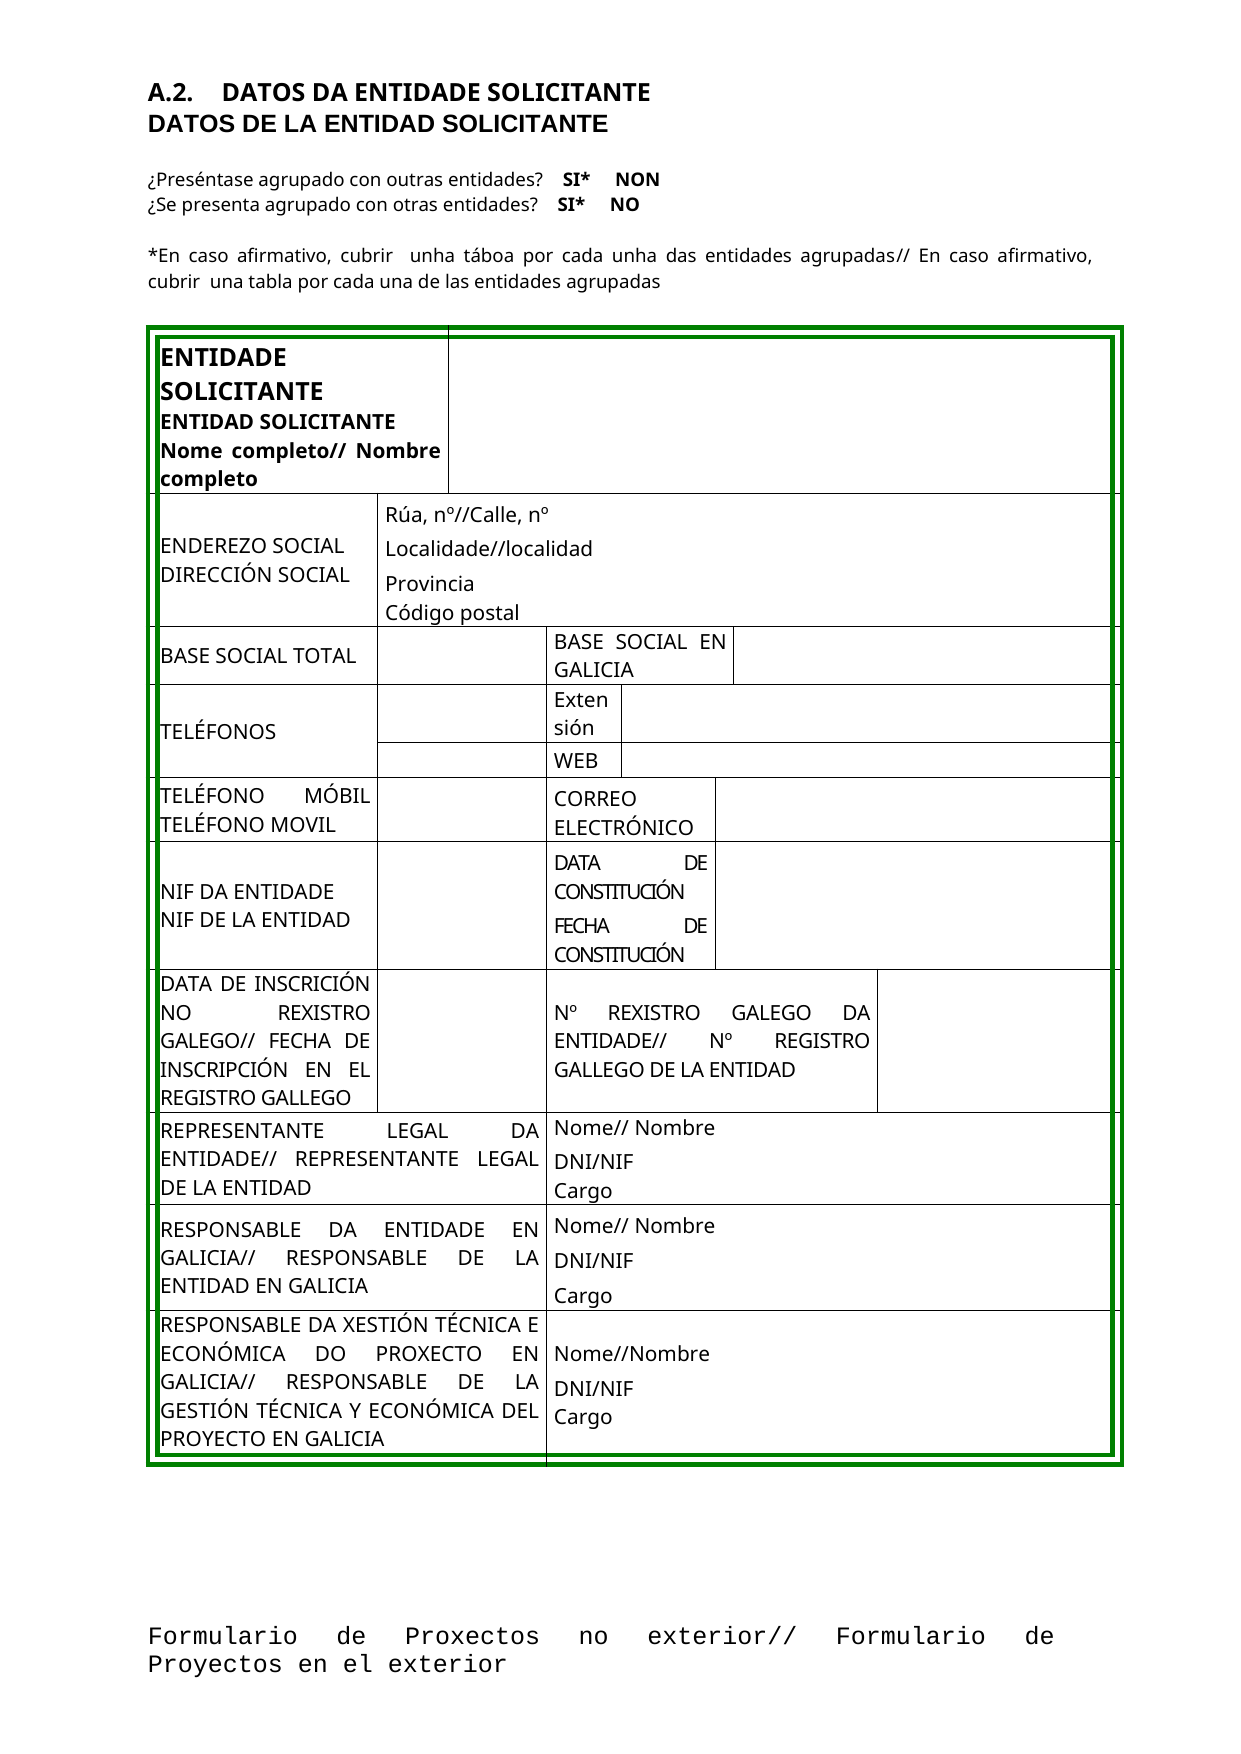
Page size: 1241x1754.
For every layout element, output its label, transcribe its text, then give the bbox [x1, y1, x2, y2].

table_cell Nome//Nombre DNI/NIF Cargo [547, 1311, 1110, 1453]
table_cell [734, 627, 1110, 684]
table_header [449, 330, 1117, 493]
subtitle DATOS DE LA ENTIDAD SOLICITANTE [148, 109, 1092, 138]
table_cell [716, 842, 1110, 968]
table_cell [622, 743, 1110, 777]
table_cell [378, 842, 546, 968]
table_cell RESPONSABLE DA ENTIDADE EN GALICIA// RESPONSABLE DE LA ENTIDAD EN GALICIA [160, 1205, 546, 1309]
subtitle A.2. DATOS DA ENTIDADE SOLICITANTE [148, 75, 1092, 109]
table_cell [716, 778, 1110, 841]
table_cell [378, 743, 546, 777]
table_cell [378, 778, 546, 841]
table_cell WEB [547, 743, 621, 777]
table_cell RESPONSABLE DA XESTIÓN TÉCNICA E ECONÓMICA DO PROXECTO EN GALICIA// RESPONSABLE DE LA GESTIÓN TÉCNICA Y ECONÓMICA DEL PROYECTO EN GALICIA [160, 1311, 546, 1453]
table_cell Nome// Nombre DNI/NIF Cargo [547, 1205, 1110, 1309]
table_cell [378, 970, 546, 1112]
table_cell REPRESENTANTE LEGAL DA ENTIDADE// REPRESENTANTE LEGAL DE LA ENTIDAD [160, 1113, 546, 1204]
table_cell [878, 970, 1110, 1112]
table_cell DATA DE CONSTITUCIÓN FECHA DE CONSTITUCIÓN [547, 842, 715, 968]
table_header ENTIDADE SOLICITANTE ENTIDAD SOLICITANTE Nome completo// Nombre completo [153, 330, 448, 493]
table_cell NIF DA ENTIDADE NIF DE LA ENTIDAD [160, 842, 377, 968]
table_cell [622, 685, 1110, 742]
table_cell Extensión [547, 685, 621, 742]
table_cell TELÉFONOS [160, 685, 377, 777]
text *En caso afirmativo, cubrir unha táboa por cada unha das entidades agrupadas// En caso afirmativo, cubrir una tabla por cada una de las entidades agrupadas [148, 243, 1092, 294]
table_cell BASE SOCIAL TOTAL [160, 627, 377, 684]
table_header [449, 339, 1110, 493]
table_cell ENDEREZO SOCIAL DIRECCIÓN SOCIAL [160, 494, 377, 626]
table_cell Nº REXISTRO GALEGO DA ENTIDADE// Nº REGISTRO GALLEGO DE LA ENTIDAD [547, 970, 877, 1112]
table_cell BASE SOCIAL EN GALICIA [547, 627, 733, 684]
table_cell [378, 685, 546, 742]
text ¿Preséntase agrupado con outras entidades? SI* NON [148, 166, 1092, 192]
table_cell Rúa, nº//Calle, nº Localidade//localidad Provincia Código postal [378, 494, 1110, 626]
table_cell TELÉFONO MÓBIL TELÉFONO MOVIL [160, 778, 377, 841]
table_cell CORREO ELECTRÓNICO [547, 778, 715, 841]
text ¿Se presenta agrupado con otras entidades? SI* NO [148, 192, 1092, 217]
table_cell [378, 627, 546, 684]
table_cell DATA DE INSCRICIÓN NO REXISTRO GALEGO// FECHA DE INSCRIPCIÓN EN EL REGISTRO GALLEGO [160, 970, 377, 1112]
table_cell Nome// Nombre DNI/NIF Cargo [547, 1113, 1110, 1204]
